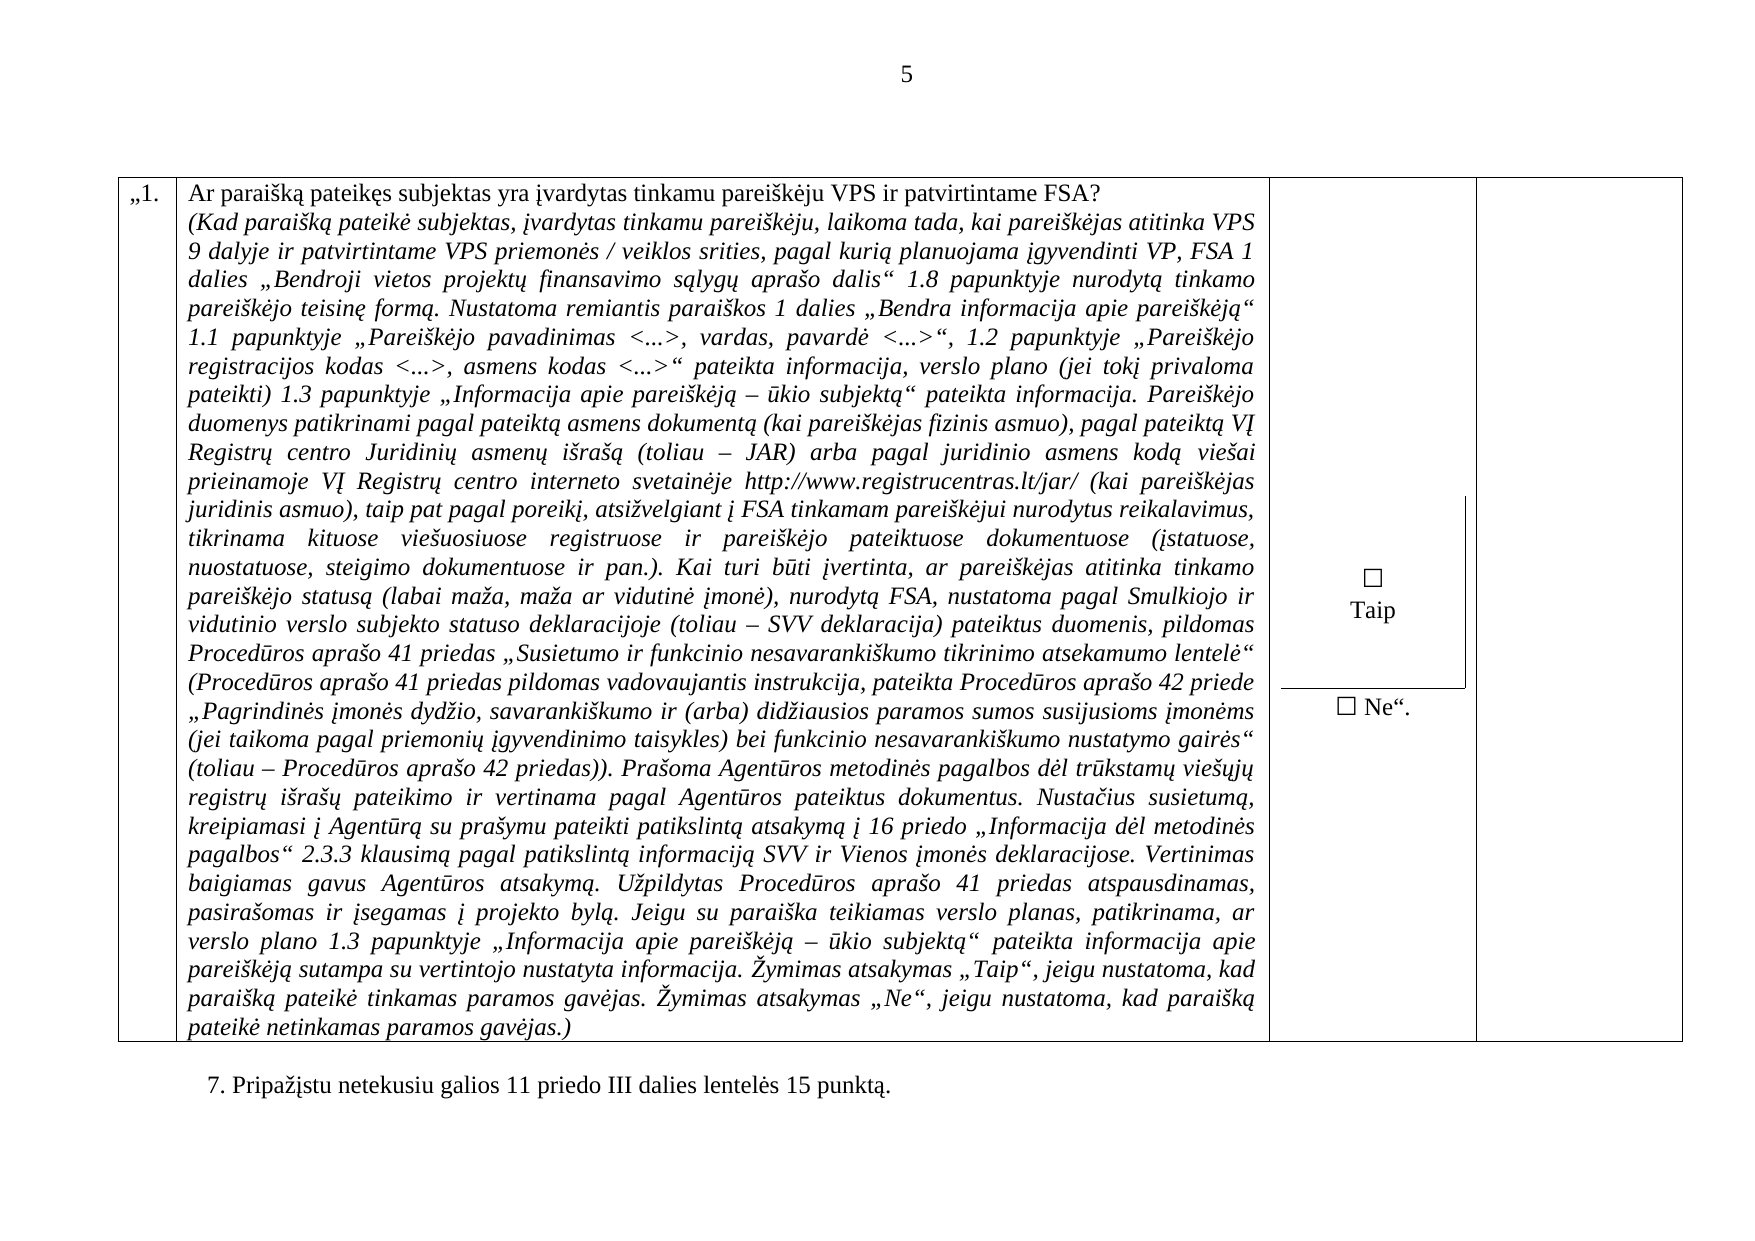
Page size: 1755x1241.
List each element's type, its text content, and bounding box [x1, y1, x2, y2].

table_header Ar paraišką pateikęs subjektas yra įvardytas tinkamu pareiškėju VPS ir patvirtintame FSA? (Kad paraišką pateikė subjektas, įvardytas tinkamu pareiškėju, laikoma tada, kai pareiškėjas atitinka VPS 9 dalyje ir patvirtintame VPS priemonės / veiklos srities, pagal kurią planuojama įgyvendinti VP, FSA 1 dalies „Bendroji vietos projektų finansavimo sąlygų aprašo dalis“ 1.8 papunktyje nurodytą tinkamo pareiškėjo teisinę formą. Nustatoma remiantis paraiškos 1 dalies „Bendra informacija apie pareiškėją“ 1.1 papunktyje „Pareiškėjo pavadinimas <...>, vardas, pavardė <...>“, 1.2 papunktyje „Pareiškėjo registracijos kodas <...>, asmens kodas <...>“ pateikta informacija, verslo plano (jei tokį privaloma pateikti) 1.3 papunktyje „Informacija apie pareiškėją – ūkio subjektą“ pateikta informacija. Pareiškėjo duomenys patikrinami pagal pateiktą asmens dokumentą (kai pareiškėjas fizinis asmuo), pagal pateiktą VĮ Registrų centro Juridinių asmenų išrašą (toliau – JAR) arba pagal juridinio asmens kodą viešai prieinamoje VĮ Registrų centro interneto svetainėje http://www.registrucentras.lt/jar/ (kai pareiškėjas juridinis asmuo), taip pat pagal poreikį, atsižvelgiant į FSA tinkamam pareiškėjui nurodytus reikalavimus, tikrinama kituose viešuosiuose registruose ir pareiškėjo pateiktuose dokumentuose (įstatuose, nuostatuose, steigimo dokumentuose ir pan.). Kai turi būti įvertinta, ar pareiškėjas atitinka tinkamo pareiškėjo statusą (labai maža, maža ar vidutinė įmonė), nurodytą FSA, nustatoma pagal Smulkiojo ir vidutinio verslo subjekto statuso deklaracijoje (toliau – SVV deklaracija) pateiktus duomenis, pildomas Procedūros aprašo 41 priedas „Susietumo ir funkcinio nesavarankiškumo tikrinimo atsekamumo lentelė“ (Procedūros aprašo 41 priedas pildomas vadovaujantis instrukcija, pateikta Procedūros aprašo 42 priede „Pagrindinės įmonės dydžio, savarankiškumo ir (arba) didžiausios paramos sumos susijusioms įmonėms (jei taikoma pagal priemonių įgyvendinimo taisykles) bei funkcinio nesavarankiškumo nustatymo gairės“ (toliau – Procedūros aprašo 42 priedas)). Prašoma Agentūros metodinės pagalbos dėl trūkstamų viešųjų registrų išrašų pateikimo ir vertinama pagal Agentūros pateiktus dokumentus. Nustačius susietumą, kreipiamasi į Agentūrą su prašymu pateikti patikslintą atsakymą į 16 priedo „Informacija dėl metodinės pagalbos“ 2.3.3 klausimą pagal patikslintą informaciją SVV ir Vienos įmonės deklaracijose. Vertinimas baigiamas gavus Agentūros atsakymą. Užpildytas Procedūros aprašo 41 priedas atspausdinamas, pasirašomas ir įsegamas į projekto bylą. Jeigu su paraiška teikiamas verslo planas, patikrinama, ar verslo plano 1.3 papunktyje „Informacija apie pareiškėją – ūkio subjektą“ pateikta informacija apie pareiškėją sutampa su vertintojo nustatyta informacija. Žymimas atsakymas „Taip“, jeigu nustatoma, kad paraišką pateikė tinkamas paramos gavėjas. Žymimas atsakymas „Ne“, jeigu nustatoma, kad paraišką pateikė netinkamas paramos gavėjas.) [177, 178, 1269, 1041]
table_header [1477, 178, 1682, 1041]
text 7. Pripažįstu netekusiu galios 11 priedo III dalies lentelės 15 punktą. [118, 1071, 1695, 1099]
table_header ☐ Taip ☐ Ne“. [1270, 178, 1476, 1041]
table_header „1. [119, 178, 176, 1041]
